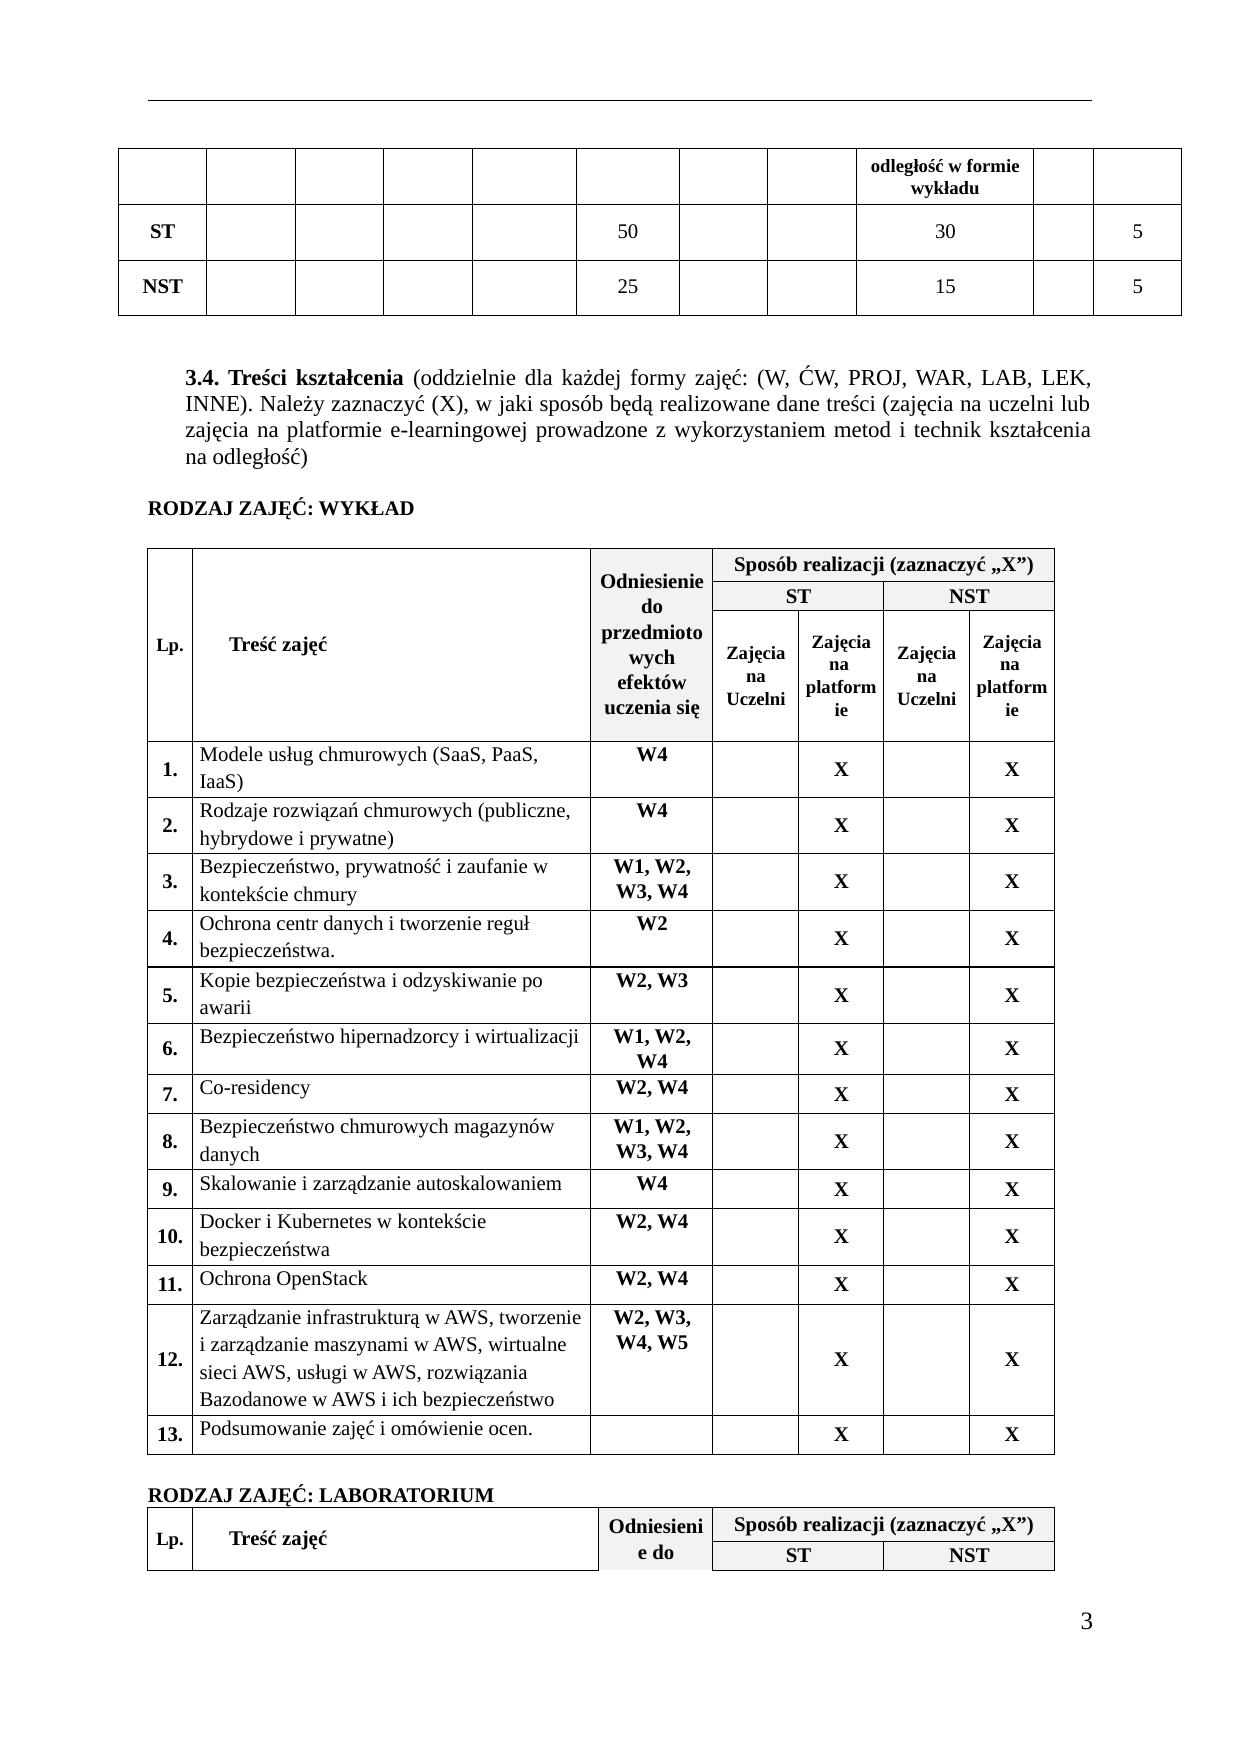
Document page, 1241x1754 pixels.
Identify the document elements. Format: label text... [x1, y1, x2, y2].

table_cell X [970, 742, 1054, 797]
table_header [296, 149, 383, 204]
table_cell X [970, 1114, 1054, 1169]
table_cell Podsumowanie zajęć i omówienie ocen. [193, 1416, 590, 1454]
table_cell 25 [577, 261, 679, 314]
table_cell [680, 205, 767, 259]
table_cell W2, W4 [591, 1266, 712, 1303]
table_header Treść zajęć [193, 549, 590, 741]
table_cell X [970, 798, 1054, 853]
table_cell Kopie bezpieczeństwa i odzyskiwanie po awarii [193, 968, 590, 1023]
table_cell [473, 205, 576, 259]
table_header [1094, 149, 1181, 204]
table_header Odniesienie do przedmiotowych efektów uczenia się [591, 549, 712, 741]
table_cell W4 [591, 1170, 712, 1208]
table_cell 5. [148, 968, 192, 1023]
table_cell [713, 1075, 798, 1113]
table_cell Zarządzanie infrastrukturą w AWS, tworzenie i zarządzanie maszynami w AWS, wirtualne sieci AWS, usługi w AWS, rozwiązania Bazodanowe w AWS i ich bezpieczeństwo [193, 1305, 590, 1415]
table_header Lp. [148, 549, 192, 741]
table_cell W2, W3 [591, 968, 712, 1023]
table_cell Ochrona centr danych i tworzenie reguł bezpieczeństwa. [193, 911, 590, 966]
table_cell X [799, 742, 883, 797]
table_cell X [799, 1209, 883, 1264]
table_cell [884, 798, 969, 853]
table_cell W4 [591, 742, 712, 797]
table_header [1034, 149, 1093, 204]
table_cell [473, 261, 576, 314]
table_cell [884, 911, 969, 966]
table_header [577, 149, 679, 204]
table_cell W2, W3, W4, W5 [591, 1305, 712, 1415]
table_cell Modele usług chmurowych (SaaS, PaaS, IaaS) [193, 742, 590, 797]
table_cell [884, 1305, 969, 1415]
table_cell X [970, 1305, 1054, 1415]
table_cell [713, 854, 798, 909]
table_cell X [799, 968, 883, 1023]
table_cell 4. [148, 911, 192, 966]
table_header Sposób realizacji (zaznaczyć „X”) [713, 1508, 1054, 1541]
table_cell X [970, 1266, 1054, 1303]
table_cell 7. [148, 1075, 192, 1113]
table_cell [713, 1305, 798, 1415]
table_cell W1, W2, W3, W4 [591, 1114, 712, 1169]
table_cell [296, 261, 383, 314]
table_header [384, 149, 472, 204]
table_cell Bezpieczeństwo chmurowych magazynów danych [193, 1114, 590, 1169]
table_cell [713, 1416, 798, 1454]
table_cell ST [119, 205, 206, 259]
table_cell 6. [148, 1024, 192, 1074]
table_cell W1, W2, W3, W4 [591, 854, 712, 909]
text RODZAJ ZAJĘĆ: LABORATORIUM [148, 1483, 1092, 1507]
table_cell Rodzaje rozwiązań chmurowych (publiczne, hybrydowe i prywatne) [193, 798, 590, 853]
table_header Treść zajęć [193, 1508, 598, 1570]
table_cell [713, 1114, 798, 1169]
table_cell Zajęcia na platformie [799, 611, 883, 741]
table_cell 5 [1094, 205, 1181, 259]
table_header [768, 149, 856, 204]
table_cell 50 [577, 205, 679, 259]
table_cell X [799, 1416, 883, 1454]
table_cell X [799, 1305, 883, 1415]
table_cell ST [713, 1542, 883, 1570]
table_cell [884, 1075, 969, 1113]
table_cell X [799, 1024, 883, 1074]
table_cell W2 [591, 911, 712, 966]
table_cell [591, 1416, 712, 1454]
table_header [119, 149, 206, 204]
table_cell [713, 968, 798, 1023]
table_cell [713, 1024, 798, 1074]
table_cell [713, 1170, 798, 1208]
table_cell X [799, 911, 883, 966]
table_cell [884, 742, 969, 797]
table_cell [884, 1209, 969, 1264]
table_cell [713, 742, 798, 797]
table_cell Ochrona OpenStack [193, 1266, 590, 1303]
table_cell [1034, 261, 1093, 314]
table_cell X [799, 1075, 883, 1113]
table_cell [1034, 205, 1093, 259]
table_cell 30 [857, 205, 1033, 259]
table_cell X [799, 798, 883, 853]
table_header Lp. [148, 1508, 192, 1570]
table_cell [884, 1416, 969, 1454]
table_cell X [970, 1024, 1054, 1074]
table_cell 2. [148, 798, 192, 853]
table_cell [884, 1114, 969, 1169]
table_cell [713, 798, 798, 853]
table_header [473, 149, 576, 204]
table_header Sposób realizacji (zaznaczyć „X”) [713, 549, 1054, 581]
table_cell Bezpieczeństwo, prywatność i zaufanie w kontekście chmury [193, 854, 590, 909]
table_cell 1. [148, 742, 192, 797]
table_cell W1, W2, W4 [591, 1024, 712, 1074]
table_cell [384, 261, 472, 314]
table_cell X [799, 1170, 883, 1208]
table_cell Zajęcia na Uczelni [713, 611, 798, 741]
table_cell NST [884, 582, 1054, 610]
table_cell Zajęcia na Uczelni [884, 611, 969, 741]
table_cell W2, W4 [591, 1075, 712, 1113]
table_cell [713, 911, 798, 966]
table_cell X [970, 968, 1054, 1023]
table_cell X [970, 1209, 1054, 1264]
table_header [680, 149, 767, 204]
table_cell X [970, 1170, 1054, 1208]
table_cell Zajęcia na platformie [970, 611, 1054, 741]
table_cell Docker i Kubernetes w kontekście bezpieczeństwa [193, 1209, 590, 1264]
table_cell Skalowanie i zarządzanie autoskalowaniem [193, 1170, 590, 1208]
table_cell Bezpieczeństwo hipernadzorcy i wirtualizacji [193, 1024, 590, 1074]
text RODZAJ ZAJĘĆ: WYKŁAD [148, 496, 1092, 519]
table_cell X [799, 1114, 883, 1169]
table_cell 8. [148, 1114, 192, 1169]
table_cell W2, W4 [591, 1209, 712, 1264]
table_cell [713, 1266, 798, 1303]
table_cell [296, 205, 383, 259]
table_cell [884, 1024, 969, 1074]
table_header [207, 149, 295, 204]
table_cell NST [119, 261, 206, 314]
table_cell [207, 205, 295, 259]
table_header odległość w formie wykładu [857, 149, 1033, 204]
table_cell W4 [591, 798, 712, 853]
table_cell X [799, 854, 883, 909]
table_cell 3. [148, 854, 192, 909]
table_cell 12. [148, 1305, 192, 1415]
table_cell [884, 1266, 969, 1303]
table_cell 10. [148, 1209, 192, 1264]
table_cell [207, 261, 295, 314]
table_header Odniesienie do przedmiotowych efektów uczenia się [599, 1508, 712, 1570]
table_cell 5 [1094, 261, 1181, 314]
table_cell [884, 1170, 969, 1208]
table_cell 15 [857, 261, 1033, 314]
table_cell [713, 1209, 798, 1264]
table_cell [884, 854, 969, 909]
table_cell [680, 261, 767, 314]
table_cell [768, 261, 856, 314]
table_cell [884, 968, 969, 1023]
table_cell [384, 205, 472, 259]
table_cell X [799, 1266, 883, 1303]
table_cell X [970, 1416, 1054, 1454]
table_cell 11. [148, 1266, 192, 1303]
table_cell X [970, 1075, 1054, 1113]
table_cell X [970, 854, 1054, 909]
table_cell NST [884, 1542, 1054, 1570]
table_cell [768, 205, 856, 259]
table_cell 9. [148, 1170, 192, 1208]
table_cell Co-residency [193, 1075, 590, 1113]
table_cell 13. [148, 1416, 192, 1454]
table_cell X [970, 911, 1054, 966]
table_cell ST [713, 582, 883, 610]
text 3.4. Treści kształcenia (oddzielnie dla każdej formy zajęć: (W, ĆW, PROJ, WAR, LAB, LEK, INNE). Należy zaznaczyć (X), w jaki sposób będą realizowane dane treści (zajęcia na uczelni lub zajęcia na platformie e-learningowej prowadzone z wykorzystaniem metod i technik kształcenia na odległość) [185, 364, 1092, 469]
